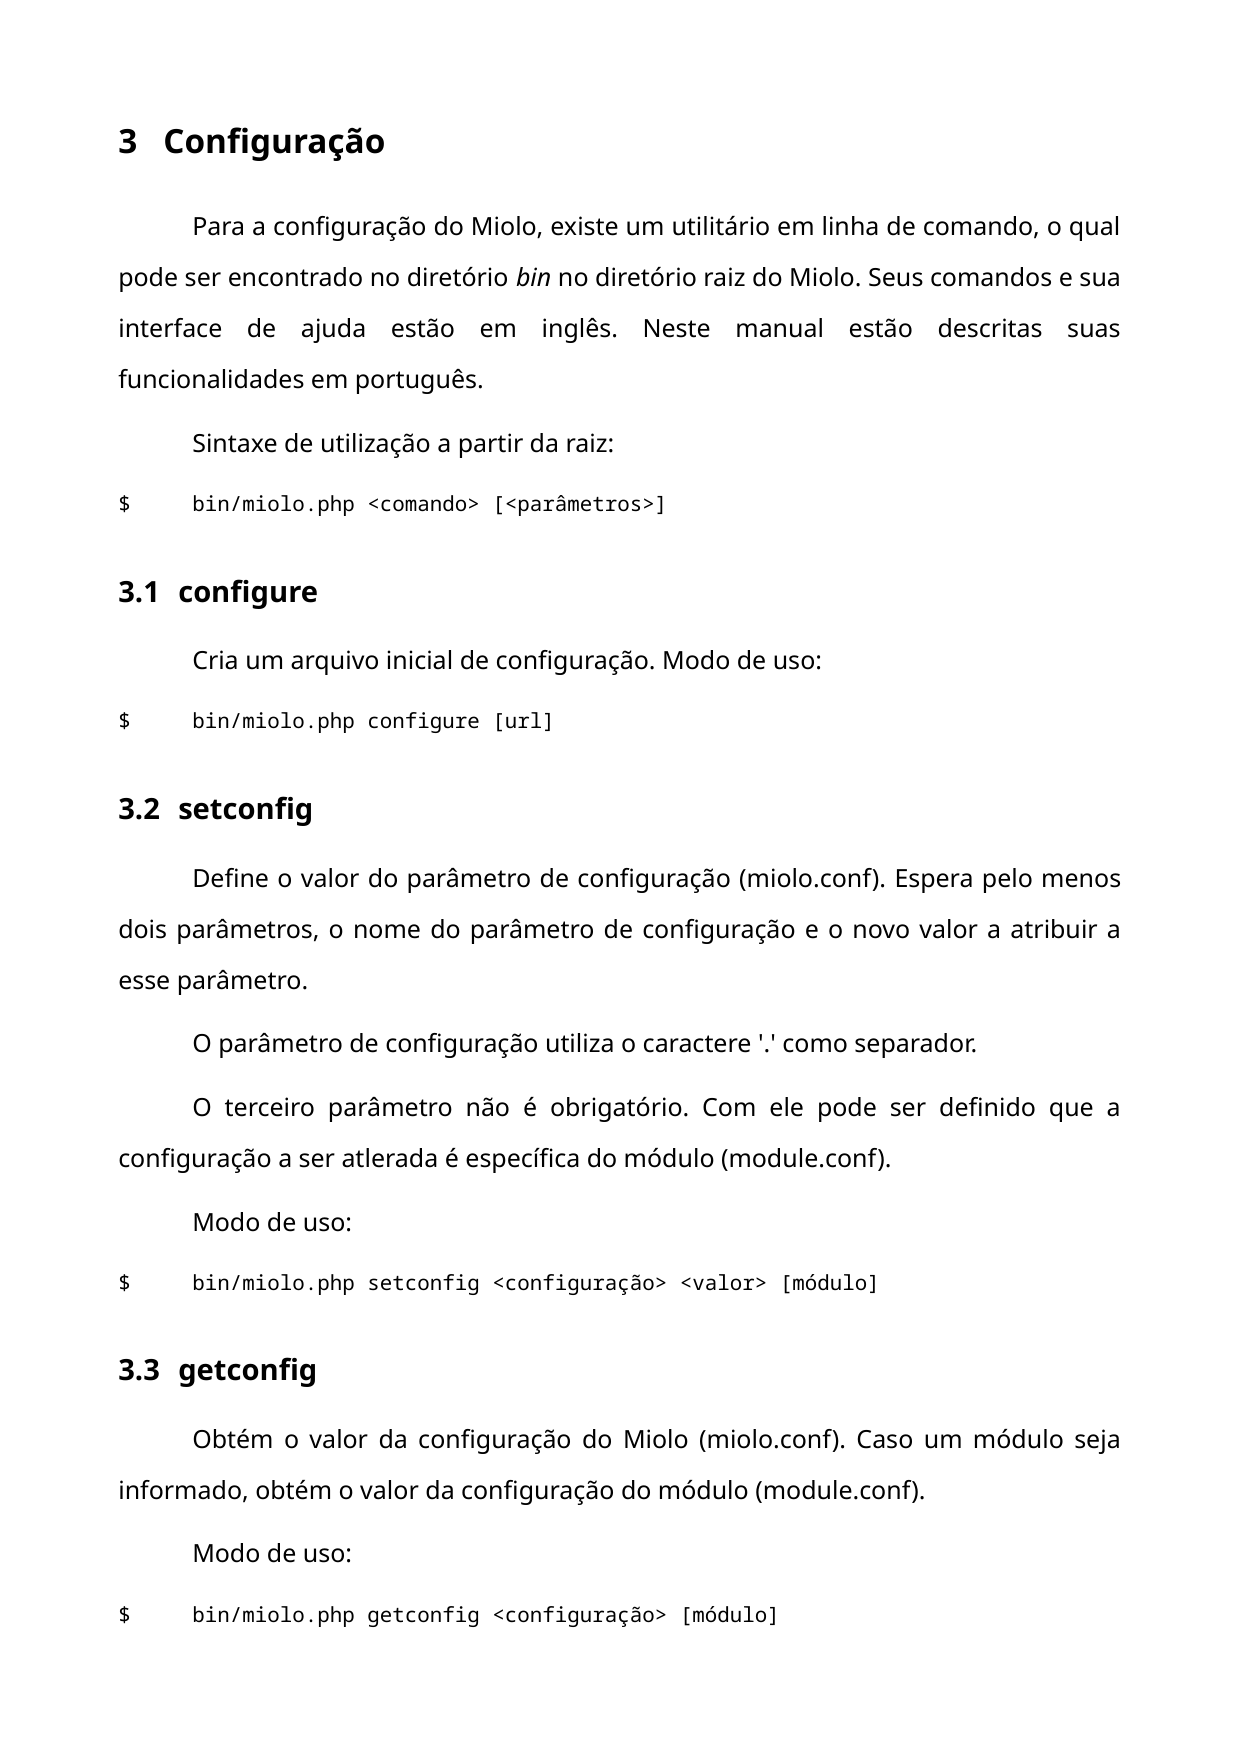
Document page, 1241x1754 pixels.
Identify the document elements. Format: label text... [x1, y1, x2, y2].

text Para a configuração do Miolo, existe um utilitário em linha de comando, o qual pode ser encontrado no diretório bin no diretório raiz do Miolo. Seus comandos e sua interface de ajuda estão em inglês. Neste manual estão descritas suas funcionalidades em português. [118, 209, 1122, 396]
subtitle Configuração [118, 118, 1122, 163]
text Cria um arquivo inicial de configuração. Modo de uso: [118, 643, 1122, 677]
subtitle getconfig [118, 1349, 1122, 1389]
subtitle configure [118, 571, 1122, 611]
text Obtém o valor da configuração do Miolo (miolo.conf). Caso um módulo seja informado, obtém o valor da configuração do módulo (module.conf). [118, 1422, 1122, 1507]
text Sintaxe de utilização a partir da raiz: [118, 426, 1122, 460]
text O terceiro parâmetro não é obrigatório. Com ele pode ser definido que a configuração a ser atlerada é específica do módulo (module.conf). [118, 1089, 1122, 1175]
text Define o valor do parâmetro de configuração (miolo.conf). Espera pelo menos dois parâmetros, o nome do parâmetro de configuração e o novo valor a atribuir a esse parâmetro. [118, 860, 1122, 997]
text Modo de uso: [118, 1536, 1122, 1570]
list bin/miolo.php setconfig <configuração> <valor> [módulo] [118, 1268, 1122, 1296]
list bin/miolo.php getconfig <configuração> [módulo] [118, 1600, 1122, 1628]
list bin/miolo.php <comando> [<parâmetros>] [118, 489, 1122, 518]
text Modo de uso: [118, 1204, 1122, 1238]
subtitle setconfig [118, 788, 1122, 828]
list bin/miolo.php configure [url] [118, 707, 1122, 735]
text O parâmetro de configuração utiliza o caractere '.' como separador. [118, 1026, 1122, 1060]
